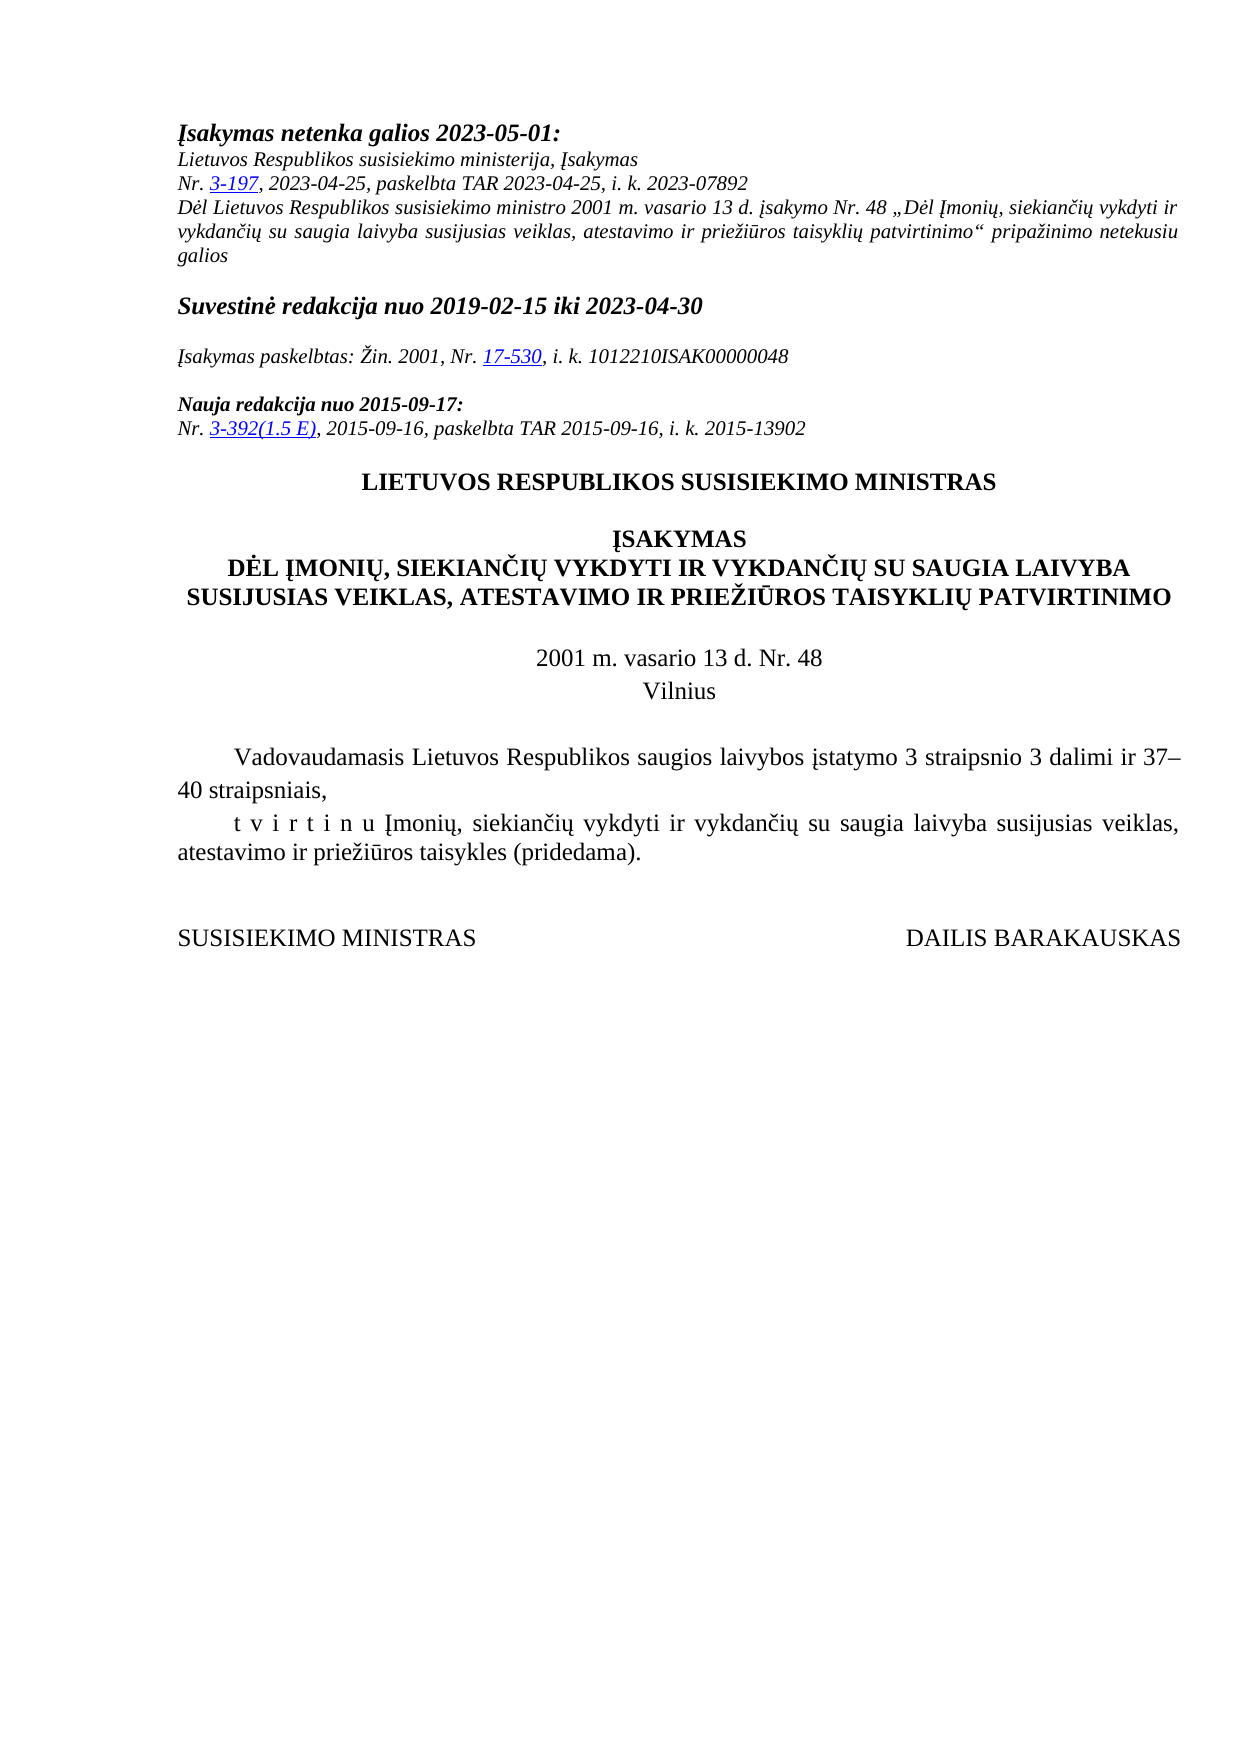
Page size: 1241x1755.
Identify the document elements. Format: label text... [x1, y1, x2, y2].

text Vadovaudamasis Lietuvos Respublikos saugios laivybos įstatymo 3 straipsnio 3 dalimi ir 37–40 straipsniais, [177, 742, 1181, 804]
text Dėl Lietuvos Respublikos susisiekimo ministro 2001 m. vasario 13 d. įsakymo Nr. 48 „Dėl Įmonių, siekiančių vykdyti ir vykdančių su saugia laivyba susijusias veiklas, atestavimo ir priežiūros taisyklių patvirtinimo“ pripažinimo netekusiu galios [177, 195, 1181, 267]
text LIETUVOS RESPUBLIKOS SUSISIEKIMO MINISTRAS [177, 467, 1181, 495]
text Nauja redakcija nuo 2015-09-17: [177, 392, 1181, 416]
text Įsakymas paskelbtas: Žin. 2001, Nr. 17-530, i. k. 1012210ISAK00000048 [177, 344, 1181, 368]
text SUSISIEKIMO MINISTRAS DAILIS BARAKAUSKAS [177, 923, 1181, 952]
text Suvestinė redakcija nuo 2019-02-15 iki 2023-04-30 [177, 291, 1181, 320]
text DĖL ĮMONIŲ, SIEKIANČIŲ VYKDYTI IR VYKDANČIŲ SU SAUGIA LAIVYBA SUSIJUSIAS VEIKLAS, ATESTAVIMO IR PRIEŽIŪROS TAISYKLIŲ PATVIRTINIMO [177, 553, 1181, 610]
text ĮSAKYMAS [177, 524, 1181, 553]
text Įsakymas netenka galios 2023-05-01: [177, 118, 1181, 147]
text Lietuvos Respublikos susisiekimo ministerija, Įsakymas [177, 147, 1181, 171]
text Nr. 3-392(1.5 E), 2015-09-16, paskelbta TAR 2015-09-16, i. k. 2015-13902 [177, 416, 1181, 440]
text t v i r t i n u Įmonių, siekiančių vykdyti ir vykdančių su saugia laivyba susijusias veiklas, atestavimo ir priežiūros taisykles (pridedama). [177, 808, 1181, 866]
text Vilnius [177, 676, 1181, 705]
text Nr. 3-197, 2023-04-25, paskelbta TAR 2023-04-25, i. k. 2023-07892 [177, 171, 1181, 195]
text 2001 m. vasario 13 d. Nr. 48 [177, 643, 1181, 672]
